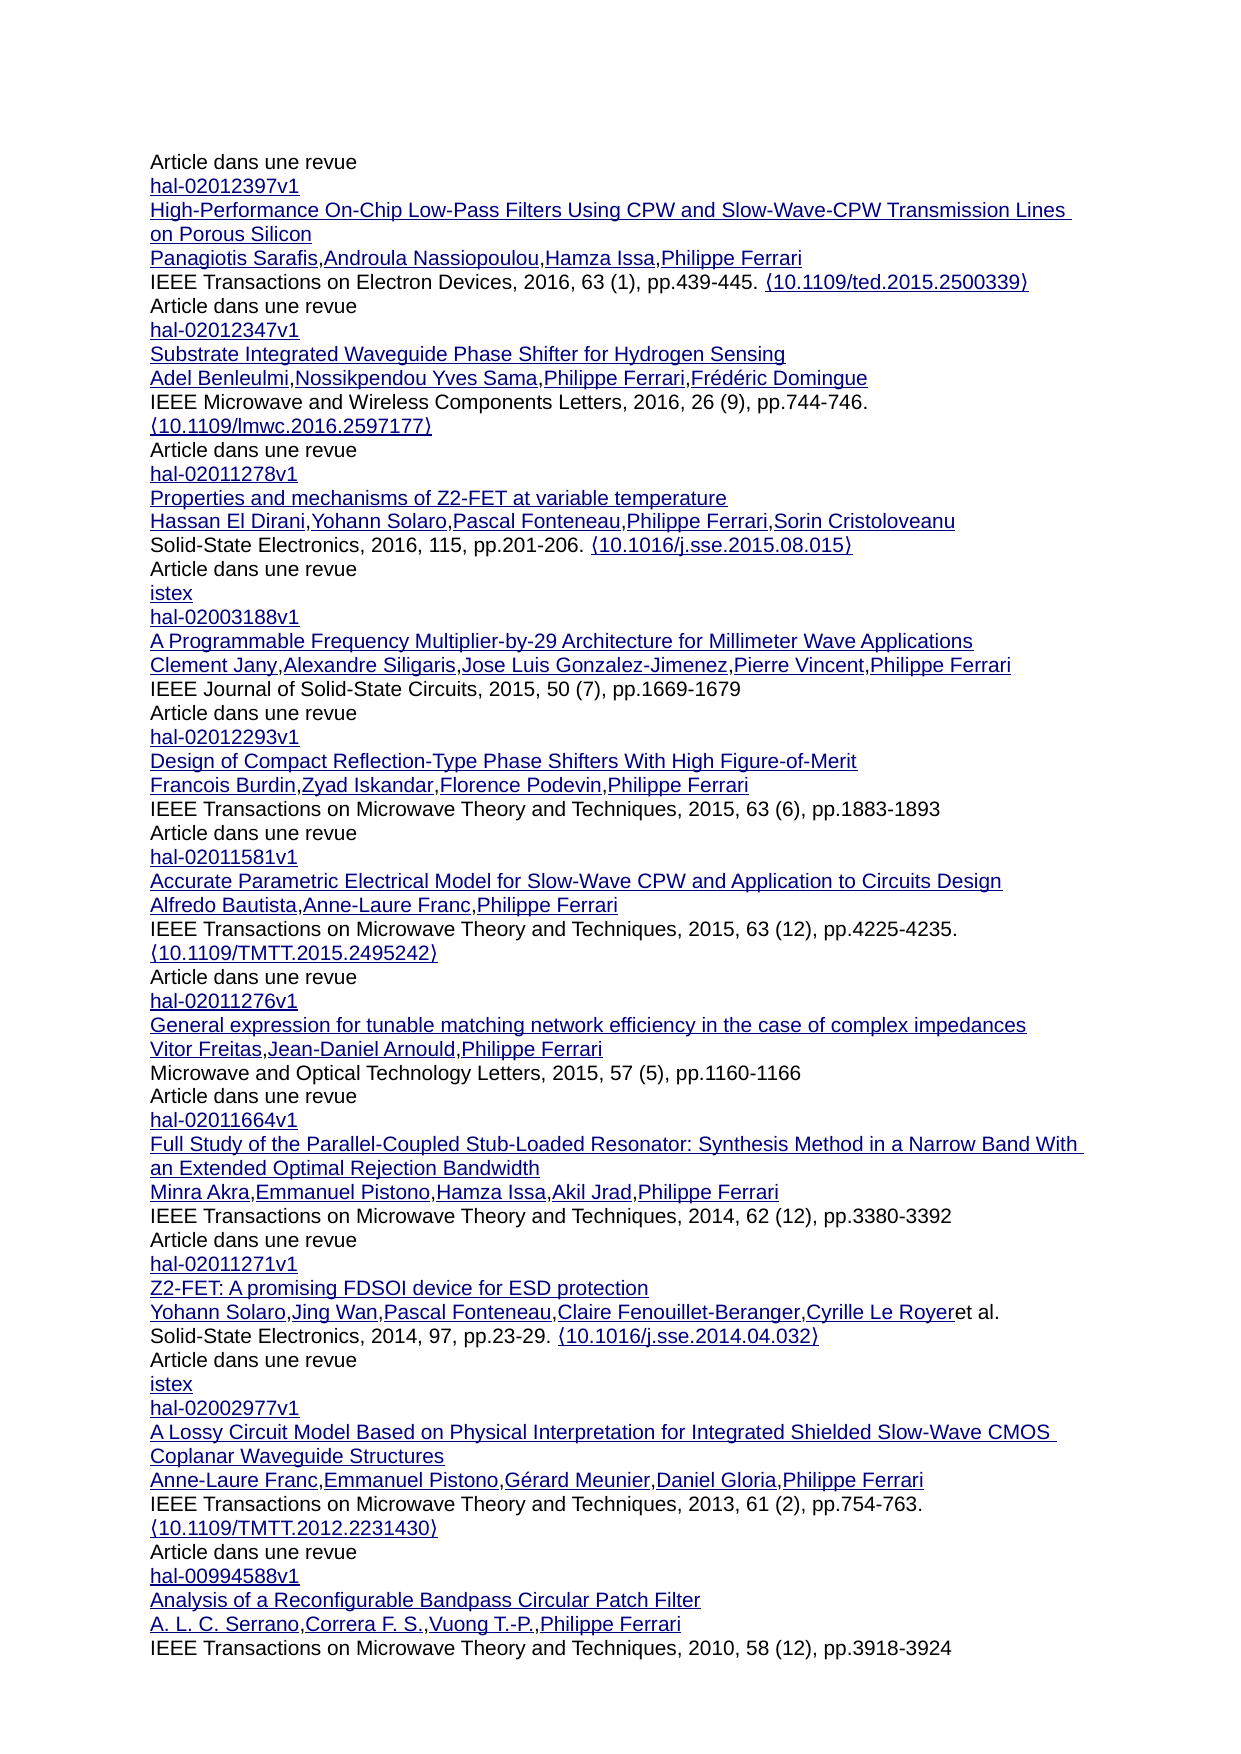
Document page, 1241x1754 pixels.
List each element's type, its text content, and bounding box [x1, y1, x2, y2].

table_cell Accurate Parametric Electrical Model for Slow-Wave CPW and Application to Circuits Design Alfredo Bautista,Anne-Laure Franc,Philippe Ferrari IEEE Transactions on Microwave Theory and Techniques, 2015, 63 (12), pp.4225-4235. ⟨10.1109/TMTT.2015.2495242⟩ Article dans une revue hal-02011276v1 [150, 869, 1090, 1012]
table_cell A Programmable Frequency Multiplier-by-29 Architecture for Millimeter Wave Applications Clement Jany,Alexandre Siligaris,Jose Luis Gonzalez-Jimenez,Pierre Vincent,Philippe Ferrari IEEE Journal of Solid-State Circuits, 2015, 50 (7), pp.1669-1679 Article dans une revue hal-02012293v1 [150, 629, 1090, 749]
table_cell General expression for tunable matching network efficiency in the case of complex impedances Vitor Freitas,Jean-Daniel Arnould,Philippe Ferrari Microwave and Optical Technology Letters, 2015, 57 (5), pp.1160-1166 Article dans une revue hal-02011664v1 [150, 1013, 1090, 1132]
table_cell Full Study of the Parallel-Coupled Stub-Loaded Resonator: Synthesis Method in a Narrow Band With an Extended Optimal Rejection Bandwidth Minra Akra,Emmanuel Pistono,Hamza Issa,Akil Jrad,Philippe Ferrari IEEE Transactions on Microwave Theory and Techniques, 2014, 62 (12), pp.3380-3392 Article dans une revue hal-02011271v1 [150, 1132, 1090, 1276]
table_cell Article dans une revue hal-02012397v1 [150, 150, 1090, 198]
table_cell Properties and mechanisms of Z2-FET at variable temperature Hassan El Dirani,Yohann Solaro,Pascal Fonteneau,Philippe Ferrari,Sorin Cristoloveanu Solid-State Electronics, 2016, 115, pp.201-206. ⟨10.1016/j.sse.2015.08.015⟩ Article dans une revue istex hal-02003188v1 [150, 485, 1090, 629]
table_cell High-Performance On-Chip Low-Pass Filters Using CPW and Slow-Wave-CPW Transmission Lines on Porous Silicon Panagiotis Sarafis,Androula Nassiopoulou,Hamza Issa,Philippe Ferrari IEEE Transactions on Electron Devices, 2016, 63 (1), pp.439-445. ⟨10.1109/ted.2015.2500339⟩ Article dans une revue hal-02012347v1 [150, 198, 1090, 342]
table_cell Analysis of a Reconfigurable Bandpass Circular Patch Filter A. L. C. Serrano,Correra F. S.,Vuong T.-P.,Philippe Ferrari IEEE Transactions on Microwave Theory and Techniques, 2010, 58 (12), pp.3918-3924 [150, 1588, 1090, 1659]
table_cell A Lossy Circuit Model Based on Physical Interpretation for Integrated Shielded Slow-Wave CMOS Coplanar Waveguide Structures Anne-Laure Franc,Emmanuel Pistono,Gérard Meunier,Daniel Gloria,Philippe Ferrari IEEE Transactions on Microwave Theory and Techniques, 2013, 61 (2), pp.754-763. ⟨10.1109/TMTT.2012.2231430⟩ Article dans une revue hal-00994588v1 [150, 1420, 1090, 1587]
table_cell Design of Compact Reflection-Type Phase Shifters With High Figure-of-Merit Francois Burdin,Zyad Iskandar,Florence Podevin,Philippe Ferrari IEEE Transactions on Microwave Theory and Techniques, 2015, 63 (6), pp.1883-1893 Article dans une revue hal-02011581v1 [150, 749, 1090, 869]
table_cell Z2-FET: A promising FDSOI device for ESD protection Yohann Solaro,Jing Wan,Pascal Fonteneau,Claire Fenouillet-Beranger,Cyrille Le Royeret al. Solid-State Electronics, 2014, 97, pp.23-29. ⟨10.1016/j.sse.2014.04.032⟩ Article dans une revue istex hal-02002977v1 [150, 1276, 1090, 1420]
table_cell Substrate Integrated Waveguide Phase Shifter for Hydrogen Sensing Adel Benleulmi,Nossikpendou Yves Sama,Philippe Ferrari,Frédéric Domingue IEEE Microwave and Wireless Components Letters, 2016, 26 (9), pp.744-746. ⟨10.1109/lmwc.2016.2597177⟩ Article dans une revue hal-02011278v1 [150, 342, 1090, 485]
